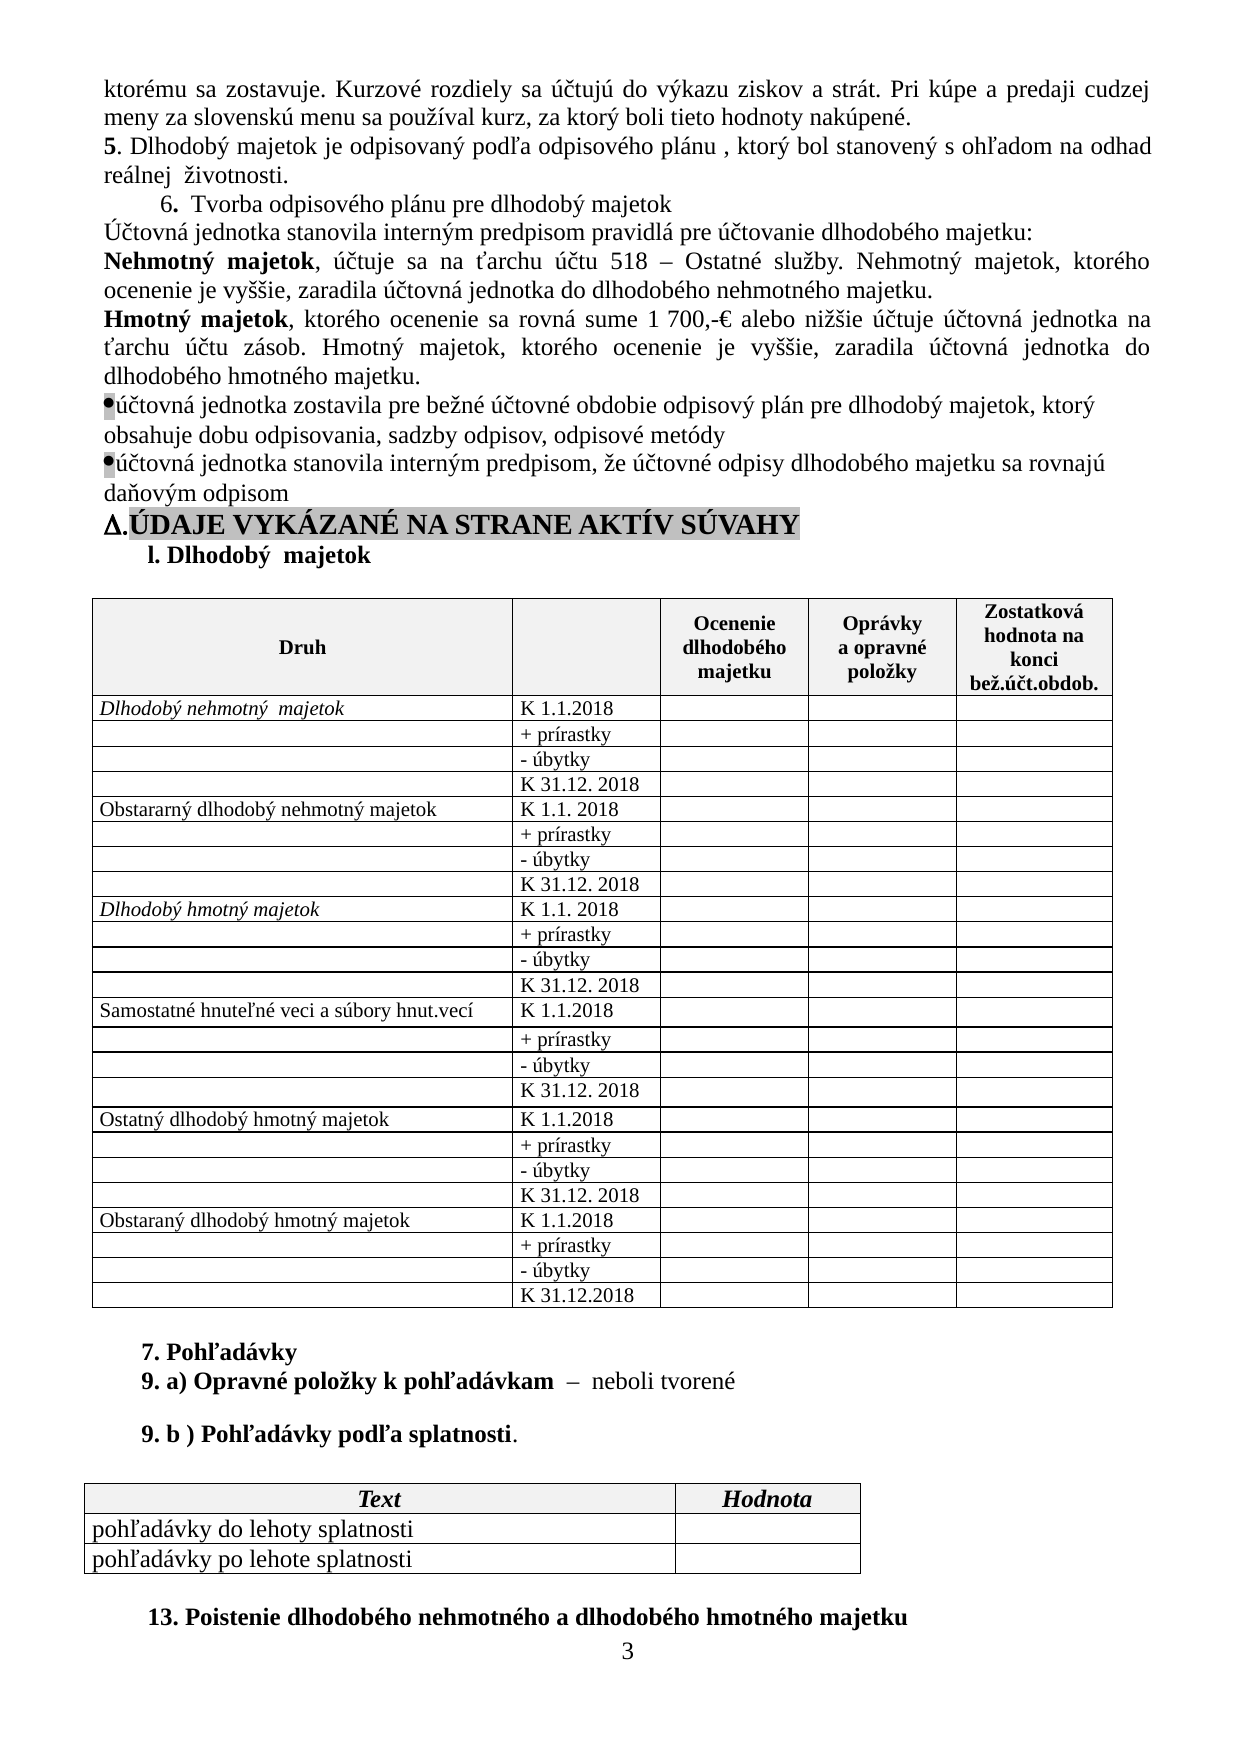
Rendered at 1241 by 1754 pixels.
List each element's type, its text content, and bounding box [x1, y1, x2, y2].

table_cell [661, 973, 808, 997]
table_cell + prírastky [513, 1028, 660, 1051]
table_header Hodnota [676, 1484, 860, 1513]
table_cell [957, 1108, 1112, 1131]
table_cell K 31.12. 2018 [513, 973, 660, 997]
table_cell [809, 1133, 956, 1157]
table_cell [93, 847, 512, 871]
table_cell [93, 948, 512, 971]
table_cell - úbytky [513, 948, 660, 971]
table_cell + prírastky [513, 721, 660, 746]
table_cell [93, 772, 512, 796]
table_cell [661, 847, 808, 871]
table_cell [93, 1283, 512, 1307]
table_cell K 31.12.2018 [513, 1283, 660, 1307]
table_cell [661, 1053, 808, 1077]
table_cell [957, 1183, 1112, 1207]
list účtovná jednotka zostavila pre bežné účtovné obdobie odpisový plán pre dlhodobý majetok, ktorý obsahuje dobu odpisovania, sadzby odpisov, odpisové metódy [103, 390, 1152, 448]
table_cell [809, 872, 956, 896]
text 6. Tvorba odpisového plánu pre dlhodobý majetok [103, 189, 1152, 217]
table_cell [93, 1183, 512, 1207]
table_cell [93, 1133, 512, 1157]
table_cell [661, 1283, 808, 1307]
text 9. a) Opravné položky k pohľadávkam – neboli tvorené [103, 1366, 1152, 1394]
table_cell [957, 1258, 1112, 1282]
text Nehmotný majetok, účtuje sa na ťarchu účtu 518 – Ostatné služby. Nehmotný majetok, ktorého ocenenie je vyššie, zaradila účtovná jednotka do dlhodobého nehmotného majetku. [103, 246, 1152, 304]
table_cell [661, 772, 808, 796]
table_cell [957, 872, 1112, 896]
table_cell [809, 1158, 956, 1182]
table_cell [957, 696, 1112, 720]
table_cell [809, 721, 956, 746]
table_cell Ostatný dlhodobý hmotný majetok [93, 1108, 512, 1131]
table_cell - úbytky [513, 747, 660, 771]
table_cell [661, 1258, 808, 1282]
table_cell [957, 747, 1112, 771]
table_cell [93, 822, 512, 846]
table_cell [809, 1258, 956, 1282]
table_cell [809, 847, 956, 871]
table_cell [676, 1514, 860, 1543]
table_cell [93, 922, 512, 946]
table_cell [809, 696, 956, 720]
table_cell K 1.1.2018 [513, 1108, 660, 1131]
list účtovná jednotka stanovila interným predpisom, že účtovné odpisy dlhodobého majetku sa rovnajú daňovým odpisom [103, 448, 1152, 507]
list ÚDAJE VYKÁZANÉ NA STRANE AKTÍV SÚVAHY [103, 507, 1152, 541]
table_header Text [85, 1484, 675, 1513]
table_cell [957, 822, 1112, 846]
table_cell [957, 1133, 1112, 1157]
table_cell K 1.1.2018 [513, 998, 660, 1026]
table_cell [809, 1183, 956, 1207]
table_cell [957, 1078, 1112, 1106]
text l. Dlhodobý majetok [147, 541, 1152, 569]
table_cell [957, 922, 1112, 946]
table_cell [661, 1158, 808, 1182]
table_cell Obstaraný dlhodobý hmotný majetok [93, 1208, 512, 1232]
table_cell [957, 1208, 1112, 1232]
text Účtovná jednotka stanovila interným predpisom pravidlá pre účtovanie dlhodobého majetku: [103, 217, 1152, 246]
table_cell Obstararný dlhodobý nehmotný majetok [93, 797, 512, 821]
table_cell [809, 797, 956, 821]
table_cell [93, 1078, 512, 1106]
table_cell [957, 897, 1112, 921]
table_cell [661, 721, 808, 746]
table_cell [93, 872, 512, 896]
table_cell + prírastky [513, 1233, 660, 1257]
table_cell [661, 897, 808, 921]
text 5. Dlhodobý majetok je odpisovaný podľa odpisového plánu , ktorý bol stanovený s ohľadom na odhad reálnej životnosti. [103, 131, 1152, 189]
table_cell [661, 1133, 808, 1157]
text 13. Poistenie dlhodobého nehmotného a dlhodobého hmotného majetku [103, 1602, 1152, 1631]
table_cell Samostatné hnuteľné veci a súbory hnut.vecí [93, 998, 512, 1026]
table_cell [809, 1233, 956, 1257]
table_cell K 1.1. 2018 [513, 897, 660, 921]
table_cell [93, 1053, 512, 1077]
table_cell [809, 772, 956, 796]
table_cell [957, 847, 1112, 871]
table_cell [661, 696, 808, 720]
table_cell [661, 797, 808, 821]
table_cell [809, 922, 956, 946]
table_cell [957, 973, 1112, 997]
table_cell + prírastky [513, 922, 660, 946]
table_cell [676, 1544, 860, 1573]
table_cell [809, 1108, 956, 1131]
table_cell [957, 1028, 1112, 1051]
subtitle 9. b ) Pohľadávky podľa splatnosti. [103, 1419, 1152, 1448]
table_cell [93, 1258, 512, 1282]
table_cell [957, 998, 1112, 1026]
table_cell [661, 872, 808, 896]
table_cell [957, 1233, 1112, 1257]
table_header Druh [93, 599, 512, 695]
table_cell [809, 998, 956, 1026]
table_cell [809, 747, 956, 771]
table_cell [93, 1233, 512, 1257]
table_cell + prírastky [513, 822, 660, 846]
table_cell + prírastky [513, 1133, 660, 1157]
table_cell [809, 1078, 956, 1106]
table_cell [661, 998, 808, 1026]
table_cell - úbytky [513, 1158, 660, 1182]
table_cell - úbytky [513, 1258, 660, 1282]
table_header Oprávky a opravné položky [809, 599, 956, 695]
table_cell K 1.1.2018 [513, 1208, 660, 1232]
table_cell K 31.12. 2018 [513, 1183, 660, 1207]
table_cell [809, 973, 956, 997]
table_cell K 31.12. 2018 [513, 1078, 660, 1106]
table_cell K 1.1. 2018 [513, 797, 660, 821]
table_cell Dlhodobý hmotný majetok [93, 897, 512, 921]
table_cell [809, 1208, 956, 1232]
table_cell pohľadávky po lehote splatnosti [85, 1544, 675, 1573]
table_cell pohľadávky do lehoty splatnosti [85, 1514, 675, 1543]
table_cell [661, 747, 808, 771]
table_cell K 1.1.2018 [513, 696, 660, 720]
table_cell - úbytky [513, 847, 660, 871]
table_cell [957, 1158, 1112, 1182]
table_cell [957, 772, 1112, 796]
table_cell K 31.12. 2018 [513, 772, 660, 796]
table_cell [809, 1028, 956, 1051]
table_cell [957, 1053, 1112, 1077]
table_cell [809, 822, 956, 846]
table_cell [93, 747, 512, 771]
table_cell [661, 1183, 808, 1207]
text Hmotný majetok, ktorého ocenenie sa rovná sume 1 700,-€ alebo nižšie účtuje účtovná jednotka na ťarchu účtu zásob. Hmotný majetok, ktorého ocenenie je vyššie, zaradila účtovná jednotka do dlhodobého hmotného majetku. [103, 304, 1152, 390]
table_cell [809, 1283, 956, 1307]
text ktorému sa zostavuje. Kurzové rozdiely sa účtujú do výkazu ziskov a strát. Pri kúpe a predaji cudzej meny za slovenskú menu sa používal kurz, za ktorý boli tieto hodnoty nakúpené. [103, 74, 1152, 131]
table_cell [661, 1108, 808, 1131]
table_cell [957, 948, 1112, 971]
table_header Ocenenie dlhodobého majetku [661, 599, 808, 695]
table_cell [957, 1283, 1112, 1307]
table_cell [661, 922, 808, 946]
text 7. Pohľadávky [103, 1337, 1152, 1366]
table_cell [93, 1028, 512, 1051]
table_cell [809, 1053, 956, 1077]
table_cell [661, 1233, 808, 1257]
table_cell [93, 721, 512, 746]
table_cell K 31.12. 2018 [513, 872, 660, 896]
table_cell Dlhodobý nehmotný majetok [93, 696, 512, 720]
table_cell [957, 721, 1112, 746]
table_cell [661, 1078, 808, 1106]
table_header Zostatková hodnota na konci bež.účt.obdob. [957, 599, 1112, 695]
table_cell [661, 822, 808, 846]
table_cell [809, 897, 956, 921]
table_cell [93, 973, 512, 997]
table_cell [93, 1158, 512, 1182]
table_cell [661, 1028, 808, 1051]
table_cell [809, 948, 956, 971]
table_cell - úbytky [513, 1053, 660, 1077]
table_cell [661, 1208, 808, 1232]
table_header [513, 599, 660, 695]
table_cell [661, 948, 808, 971]
table_cell [957, 797, 1112, 821]
